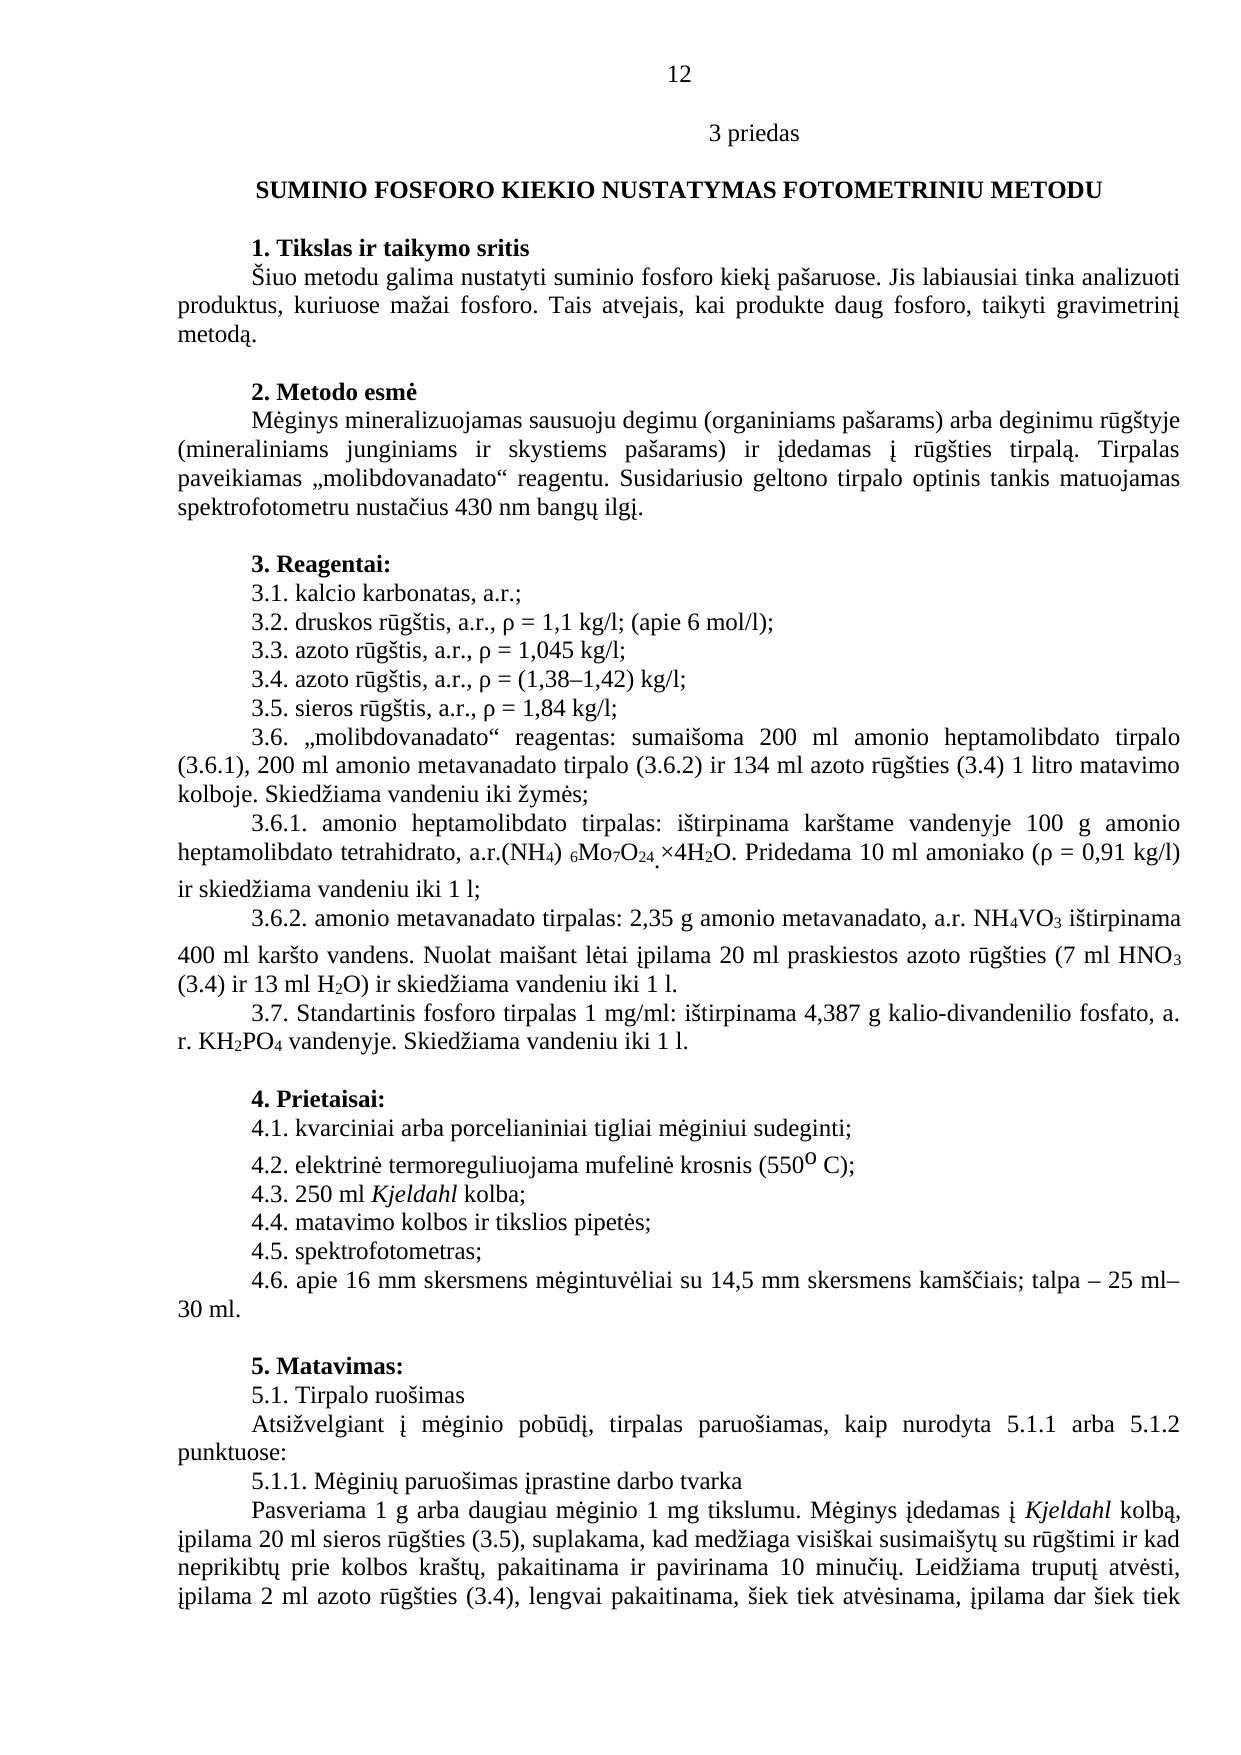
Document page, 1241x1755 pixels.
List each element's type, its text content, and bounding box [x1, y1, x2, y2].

text 3.6.2. amonio metavanadato tirpalas: 2,35 g amonio metavanadato, a.r. NH4VO3 ištirpinama 400 ml karšto vandens. Nuolat maišant lėtai įpilama 20 ml praskiestos azoto rūgšties (7 ml HNO3 (3.4) ir 13 ml H2O) ir skiedžiama vandeniu iki 1 l. [177, 903, 1181, 998]
text 5.1.1. Mėginių paruošimas įprastine darbo tvarka [177, 1466, 1181, 1495]
text 2. Metodo esmė [177, 377, 1181, 406]
text 3. Reagentai: [177, 549, 1181, 578]
text 3.2. druskos rūgštis, a.r., ρ = 1,1 kg/l; (apie 6 mol/l); [177, 607, 1181, 636]
text 1. Tikslas ir taikymo sritis [177, 233, 1181, 262]
text Šiuo metodu galima nustatyti suminio fosforo kiekį pašaruose. Jis labiausiai tinka analizuoti produktus, kuriuose mažai fosforo. Tais atvejais, kai produkte daug fosforo, taikyti gravimetrinį metodą. [177, 262, 1181, 348]
text 4.3. 250 ml Kjeldahl kolba; [177, 1179, 1181, 1207]
text 3.7. Standartinis fosforo tirpalas 1 mg/ml: ištirpinama 4,387 g kalio-divandenilio fosfato, a. r. KH2PO4 vandenyje. Skiedžiama vandeniu iki 1 l. [177, 998, 1181, 1055]
text 5. Matavimas: [177, 1351, 1181, 1380]
text 3 priedas [177, 118, 1181, 147]
text 3.1. kalcio karbonatas, a.r.; [177, 578, 1181, 607]
text Mėginys mineralizuojamas sausuoju degimu (organiniams pašarams) arba deginimu rūgštyje (mineraliniams junginiams ir skystiems pašarams) ir įdedamas į rūgšties tirpalą. Tirpalas paveikiamas „molibdovanadato“ reagentu. Susidariusio geltono tirpalo optinis tankis matuojamas spektrofotometru nustačius 430 nm bangų ilgį. [177, 406, 1181, 521]
text 3.4. azoto rūgštis, a.r., ρ = (1,38–1,42) kg/l; [177, 664, 1181, 693]
text SUMINIO fosforo kiekio nustatymas FotometriniU metodU [177, 176, 1181, 204]
text 3.6.1. amonio heptamolibdato tirpalas: ištirpinama karštame vandenyje 100 g amonio heptamolibdato tetrahidrato, a.r.(NH4) 6Mo7O24.×4H2O. Pridedama 10 ml amoniako (ρ = 0,91 kg/l) ir skiedžiama vandeniu iki 1 l; [177, 808, 1181, 903]
text 4.2. elektrinė termoreguliuojama mufelinė krosnis (550o C); [177, 1141, 1181, 1179]
text 4.5. spektrofotometras; [177, 1236, 1181, 1265]
text 4.6. apie 16 mm skersmens mėgintuvėliai su 14,5 mm skersmens kamščiais; talpa – 25 ml–30 ml. [177, 1265, 1181, 1322]
text 4. Prietaisai: [177, 1084, 1181, 1113]
text Pasveriama 1 g arba daugiau mėginio 1 mg tikslumu. Mėginys įdedamas į Kjeldahl kolbą, įpilama 20 ml sieros rūgšties (3.5), suplakama, kad medžiaga visiškai susimaišytų su rūgštimi ir kad neprikibtų prie kolbos kraštų, pakaitinama ir pavirinama 10 minučių. Leidžiama truputį atvėsti, įpilama 2 ml azoto rūgšties (3.4), lengvai pakaitinama, šiek tiek atvėsinama, įpilama dar šiek tiek [177, 1495, 1181, 1610]
text 4.1. kvarciniai arba porcelianiniai tigliai mėginiui sudeginti; [177, 1113, 1181, 1141]
text 4.4. matavimo kolbos ir tikslios pipetės; [177, 1207, 1181, 1236]
text 3.6. „molibdovanadato“ reagentas: sumaišoma 200 ml amonio heptamolibdato tirpalo (3.6.1), 200 ml amonio metavanadato tirpalo (3.6.2) ir 134 ml azoto rūgšties (3.4) 1 litro matavimo kolboje. Skiedžiama vandeniu iki žymės; [177, 722, 1181, 808]
text 3.3. azoto rūgštis, a.r., ρ = 1,045 kg/l; [177, 636, 1181, 664]
text 3.5. sieros rūgštis, a.r., ρ = 1,84 kg/l; [177, 693, 1181, 722]
text Atsižvelgiant į mėginio pobūdį, tirpalas paruošiamas, kaip nurodyta 5.1.1 arba 5.1.2 punktuose: [177, 1409, 1181, 1466]
text 5.1. Tirpalo ruošimas [177, 1380, 1181, 1409]
